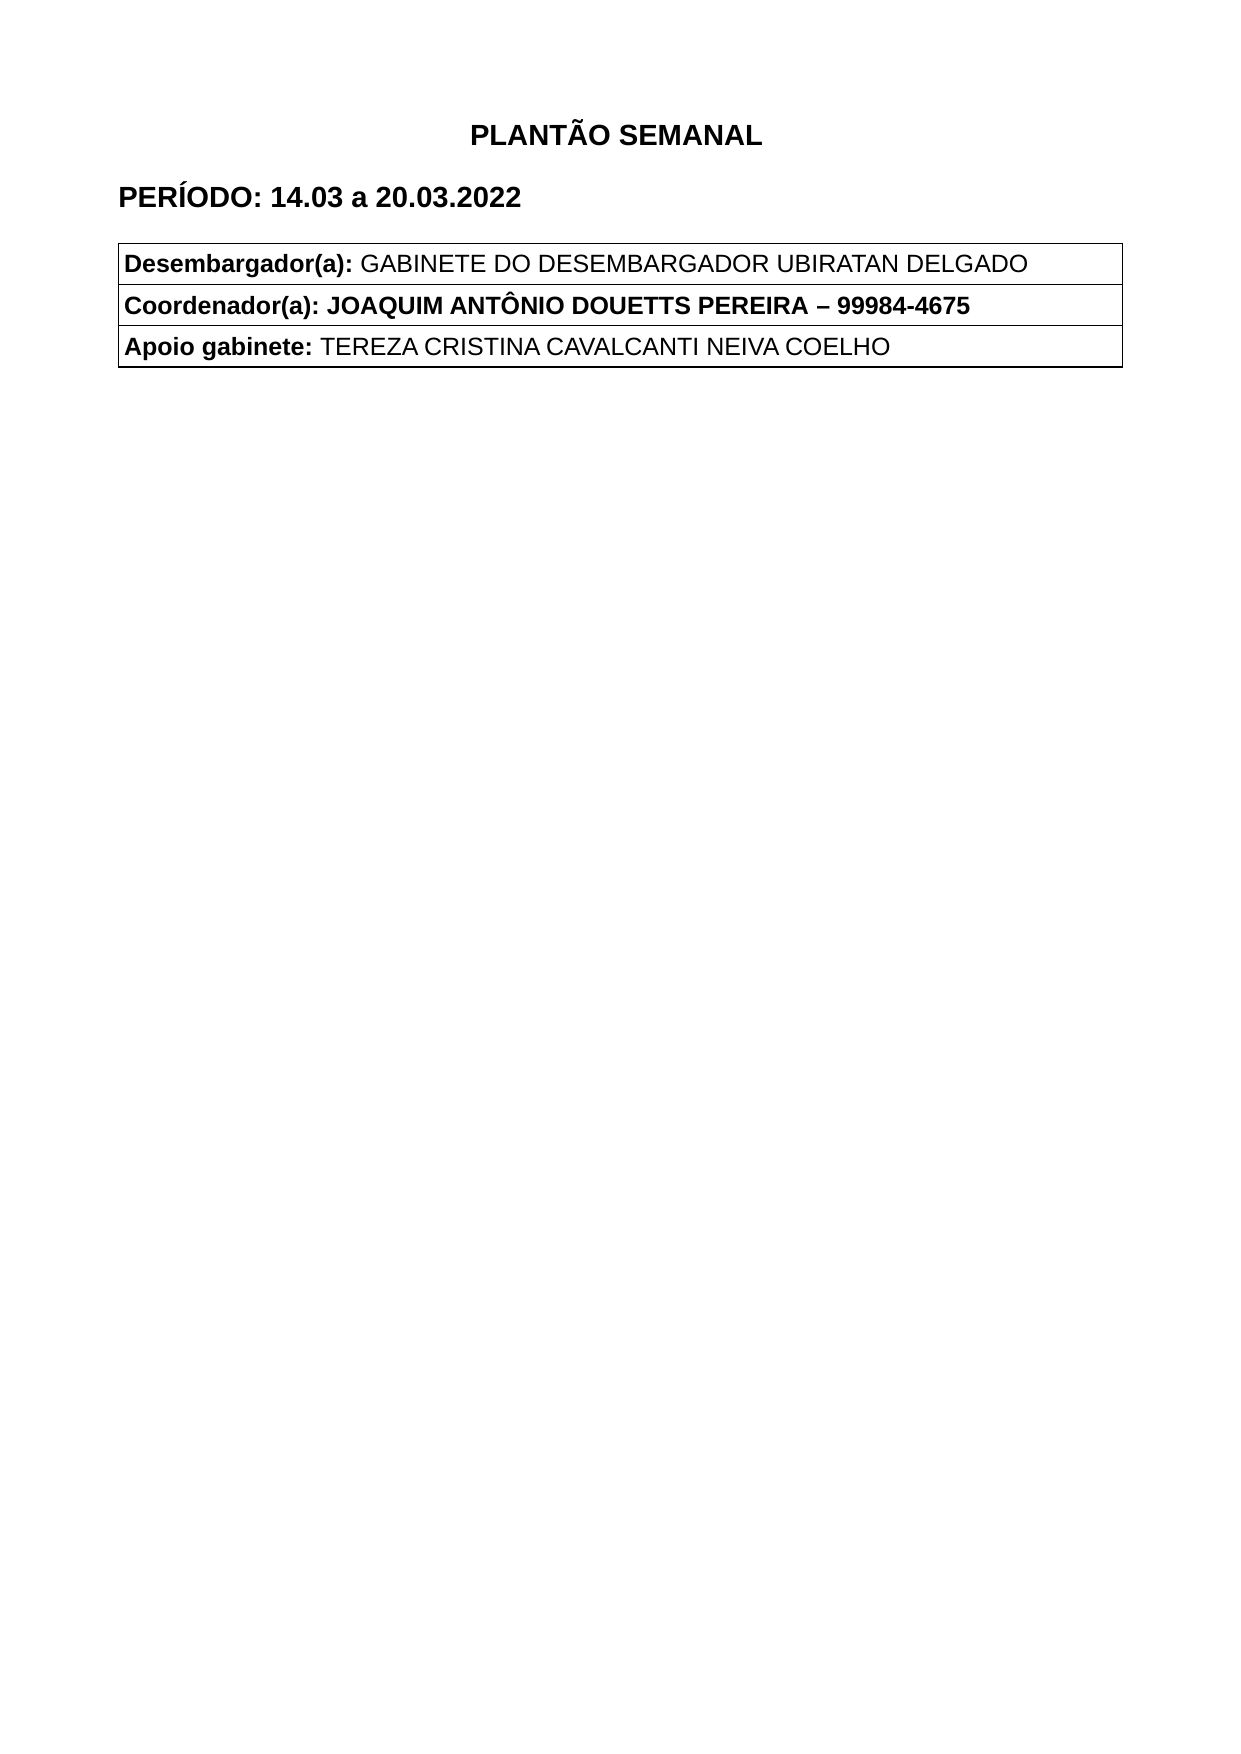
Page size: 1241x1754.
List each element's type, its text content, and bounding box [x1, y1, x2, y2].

table_header Desembargador(a): GABINETE DO DESEMBARGADOR UBIRATAN DELGADO [119, 244, 1122, 284]
text PLANTÃO SEMANAL [118, 118, 1122, 152]
table_cell Apoio gabinete: TEREZA CRISTINA CAVALCANTI NEIVA COELHO [119, 326, 1122, 366]
table_cell Coordenador(a): JOAQUIM ANTÔNIO DOUETTS PEREIRA – 99984-4675 [119, 285, 1122, 325]
text PERÍODO: 14.03 a 20.03.2022 [118, 180, 1122, 214]
